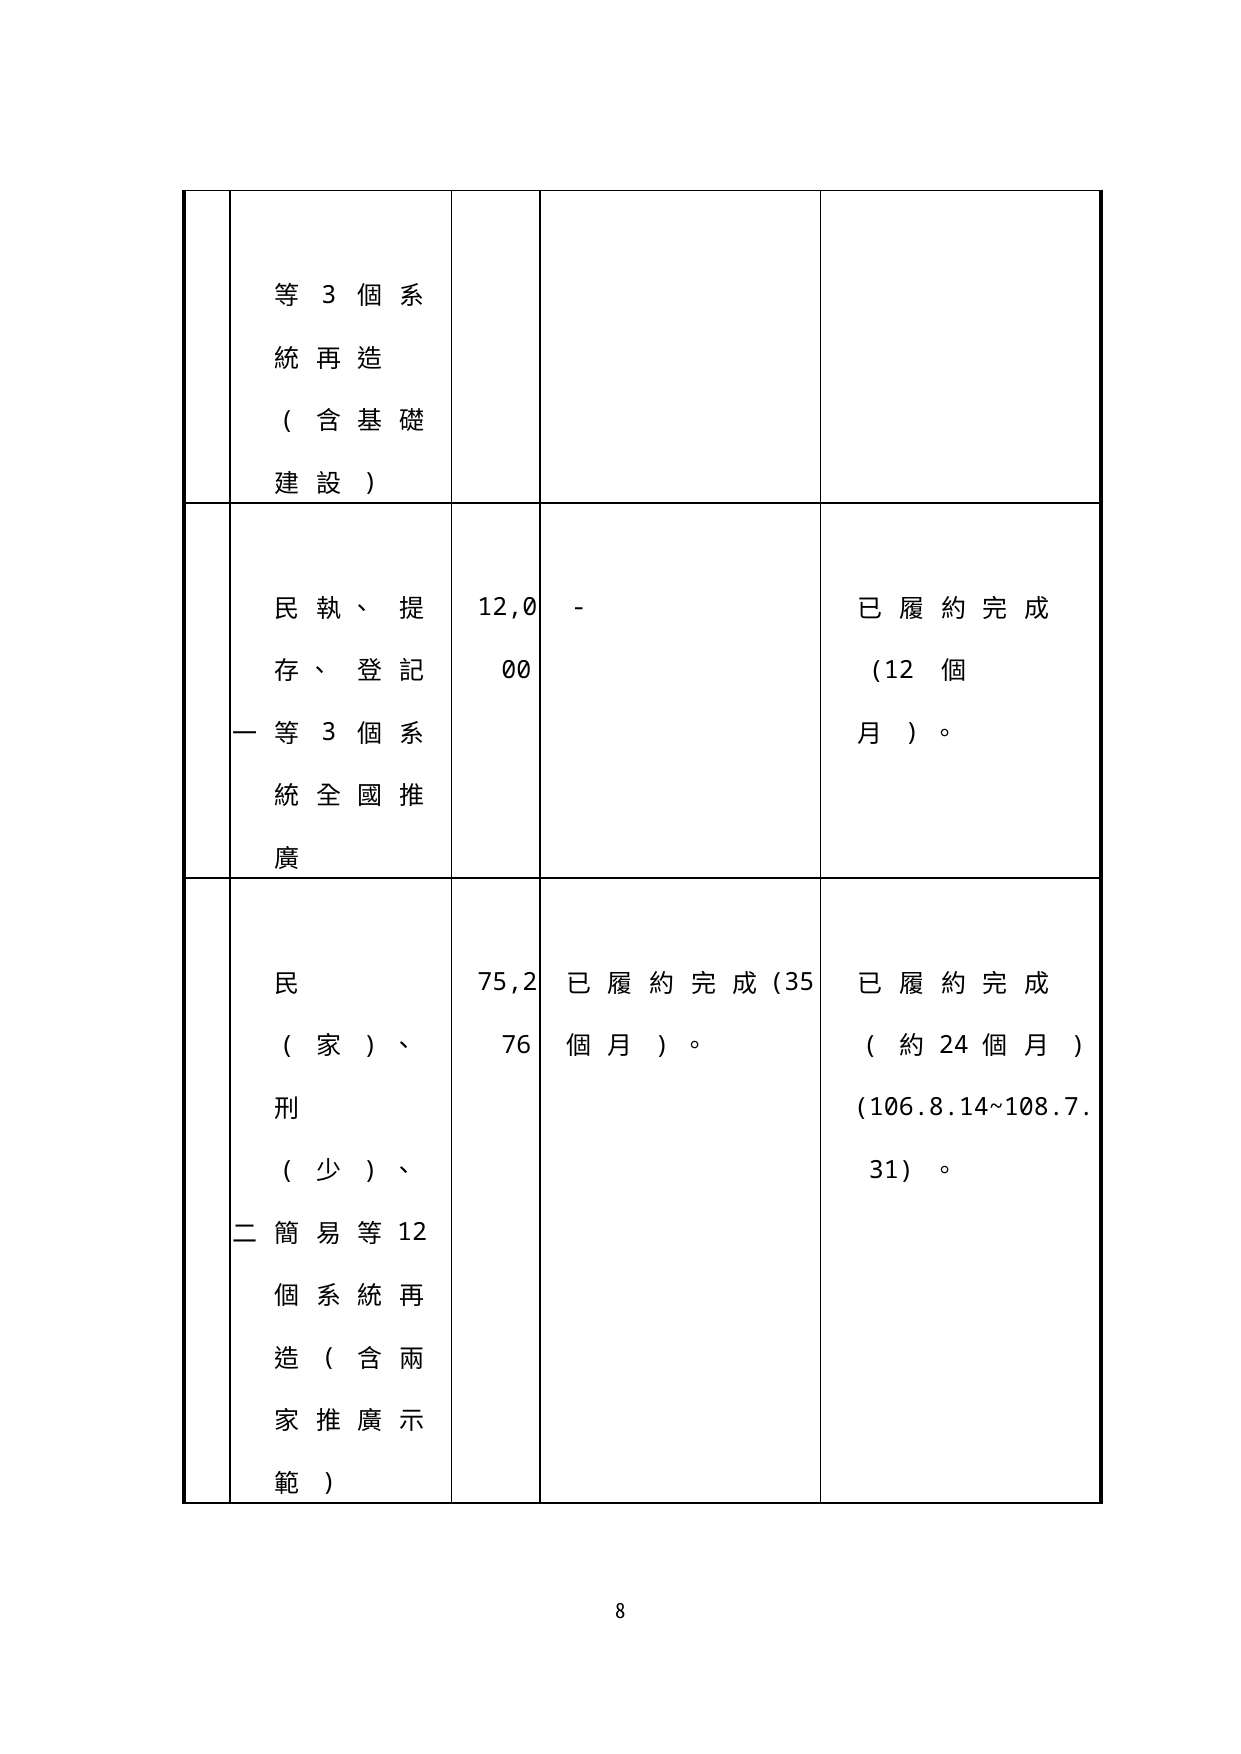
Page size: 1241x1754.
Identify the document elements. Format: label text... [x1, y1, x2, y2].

table_cell 一 [186, 191, 229, 502]
table_cell 民(家)、刑(少)、簡易等12個系統再造(含兩家推廣示範) [231, 879, 451, 1502]
table_cell [452, 191, 539, 502]
table_cell - [541, 504, 820, 877]
table_cell 12,000 [452, 504, 539, 877]
table_cell 已履約完成(35個月)。 [541, 879, 820, 1502]
table_cell 二 [186, 879, 229, 1502]
table_cell [541, 191, 820, 502]
table_cell 一 [186, 504, 229, 877]
table_cell 已履約完成(12個月)。 [821, 504, 1099, 877]
table_cell 已履約完成(約24個月) (106.8.14~108.7.31)。 [821, 879, 1099, 1502]
table_cell 民執、提存、登記等3個系統全國推廣 [231, 504, 451, 877]
table_cell - [821, 191, 1099, 502]
table_cell 民執、提存、登記等3個系統再造(含基礎建設) [231, 191, 451, 502]
table_cell 75,276 [452, 879, 539, 1502]
